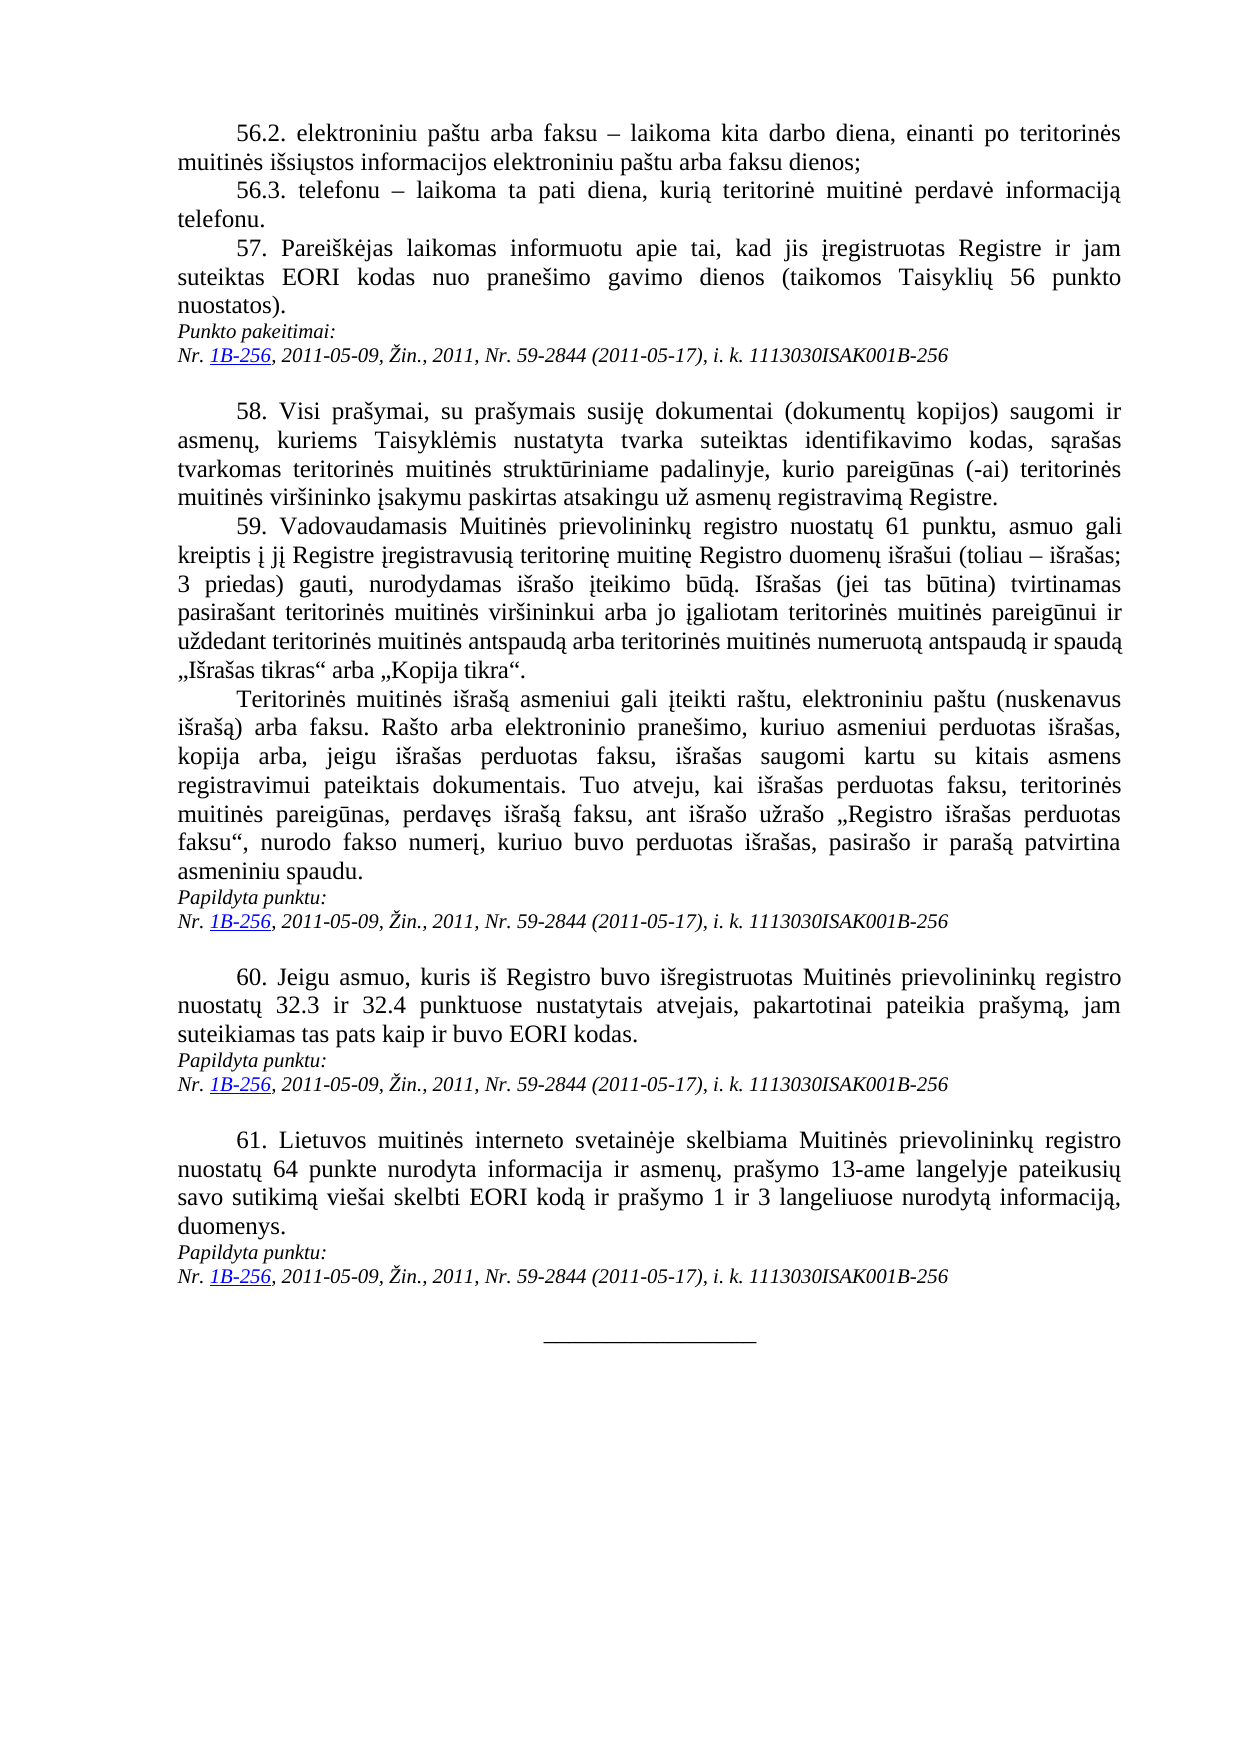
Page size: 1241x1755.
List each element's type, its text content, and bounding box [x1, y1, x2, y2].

text Nr. 1B-256, 2011-05-09, Žin., 2011, Nr. 59-2844 (2011-05-17), i. k. 1113030ISAK001B-256 [177, 909, 1122, 933]
text Nr. 1B-256, 2011-05-09, Žin., 2011, Nr. 59-2844 (2011-05-17), i. k. 1113030ISAK001B-256 [177, 1264, 1122, 1288]
text 56.3. telefonu – laikoma ta pati diena, kurią teritorinė muitinė perdavė informaciją telefonu. [177, 176, 1122, 233]
text 57. Pareiškėjas laikomas informuotu apie tai, kad jis įregistruotas Registre ir jam suteiktas EORI kodas nuo pranešimo gavimo dienos (taikomos Taisyklių 56 punkto nuostatos). [177, 233, 1122, 319]
text Nr. 1B-256, 2011-05-09, Žin., 2011, Nr. 59-2844 (2011-05-17), i. k. 1113030ISAK001B-256 [177, 1072, 1122, 1096]
text 58. Visi prašymai, su prašymais susiję dokumentai (dokumentų kopijos) saugomi ir asmenų, kuriems Taisyklėmis nustatyta tvarka suteiktas identifikavimo kodas, sąrašas tvarkomas teritorinės muitinės struktūriniame padalinyje, kurio pareigūnas (-ai) teritorinės muitinės viršininko įsakymu paskirtas atsakingu už asmenų registravimą Registre. [177, 396, 1122, 511]
text Punkto pakeitimai: [177, 319, 1122, 343]
text 59. Vadovaudamasis Muitinės prievolininkų registro nuostatų 61 punktu, asmuo gali kreiptis į jį Registre įregistravusią teritorinę muitinę Registro duomenų išrašui (toliau – išrašas; 3 priedas) gauti, nurodydamas išrašo įteikimo būdą. Išrašas (jei tas būtina) tvirtinamas pasirašant teritorinės muitinės viršininkui arba jo įgaliotam teritorinės muitinės pareigūnui ir uždedant teritorinės muitinės antspaudą arba teritorinės muitinės numeruotą antspaudą ir spaudą „Išrašas tikras“ arba „Kopija tikra“. [177, 511, 1122, 684]
text 61. Lietuvos muitinės interneto svetainėje skelbiama Muitinės prievolininkų registro nuostatų 64 punkte nurodyta informacija ir asmenų, prašymo 13-ame langelyje pateikusių savo sutikimą viešai skelbti EORI kodą ir prašymo 1 ir 3 langeliuose nurodytą informaciją, duomenys. [177, 1125, 1122, 1240]
text _________________ [177, 1317, 1122, 1346]
text Papildyta punktu: [177, 885, 1122, 909]
text 56.2. elektroniniu paštu arba faksu – laikoma kita darbo diena, einanti po teritorinės muitinės išsiųstos informacijos elektroniniu paštu arba faksu dienos; [177, 118, 1122, 176]
text Nr. 1B-256, 2011-05-09, Žin., 2011, Nr. 59-2844 (2011-05-17), i. k. 1113030ISAK001B-256 [177, 343, 1122, 367]
text Teritorinės muitinės išrašą asmeniui gali įteikti raštu, elektroniniu paštu (nuskenavus išrašą) arba faksu. Rašto arba elektroninio pranešimo, kuriuo asmeniui perduotas išrašas, kopija arba, jeigu išrašas perduotas faksu, išrašas saugomi kartu su kitais asmens registravimui pateiktais dokumentais. Tuo atveju, kai išrašas perduotas faksu, teritorinės muitinės pareigūnas, perdavęs išrašą faksu, ant išrašo užrašo „Registro išrašas perduotas faksu“, nurodo fakso numerį, kuriuo buvo perduotas išrašas, pasirašo ir parašą patvirtina asmeniniu spaudu. [177, 684, 1122, 885]
text Papildyta punktu: [177, 1048, 1122, 1072]
text Papildyta punktu: [177, 1240, 1122, 1264]
text 60. Jeigu asmuo, kuris iš Registro buvo išregistruotas Muitinės prievolininkų registro nuostatų 32.3 ir 32.4 punktuose nustatytais atvejais, pakartotinai pateikia prašymą, jam suteikiamas tas pats kaip ir buvo EORI kodas. [177, 962, 1122, 1048]
